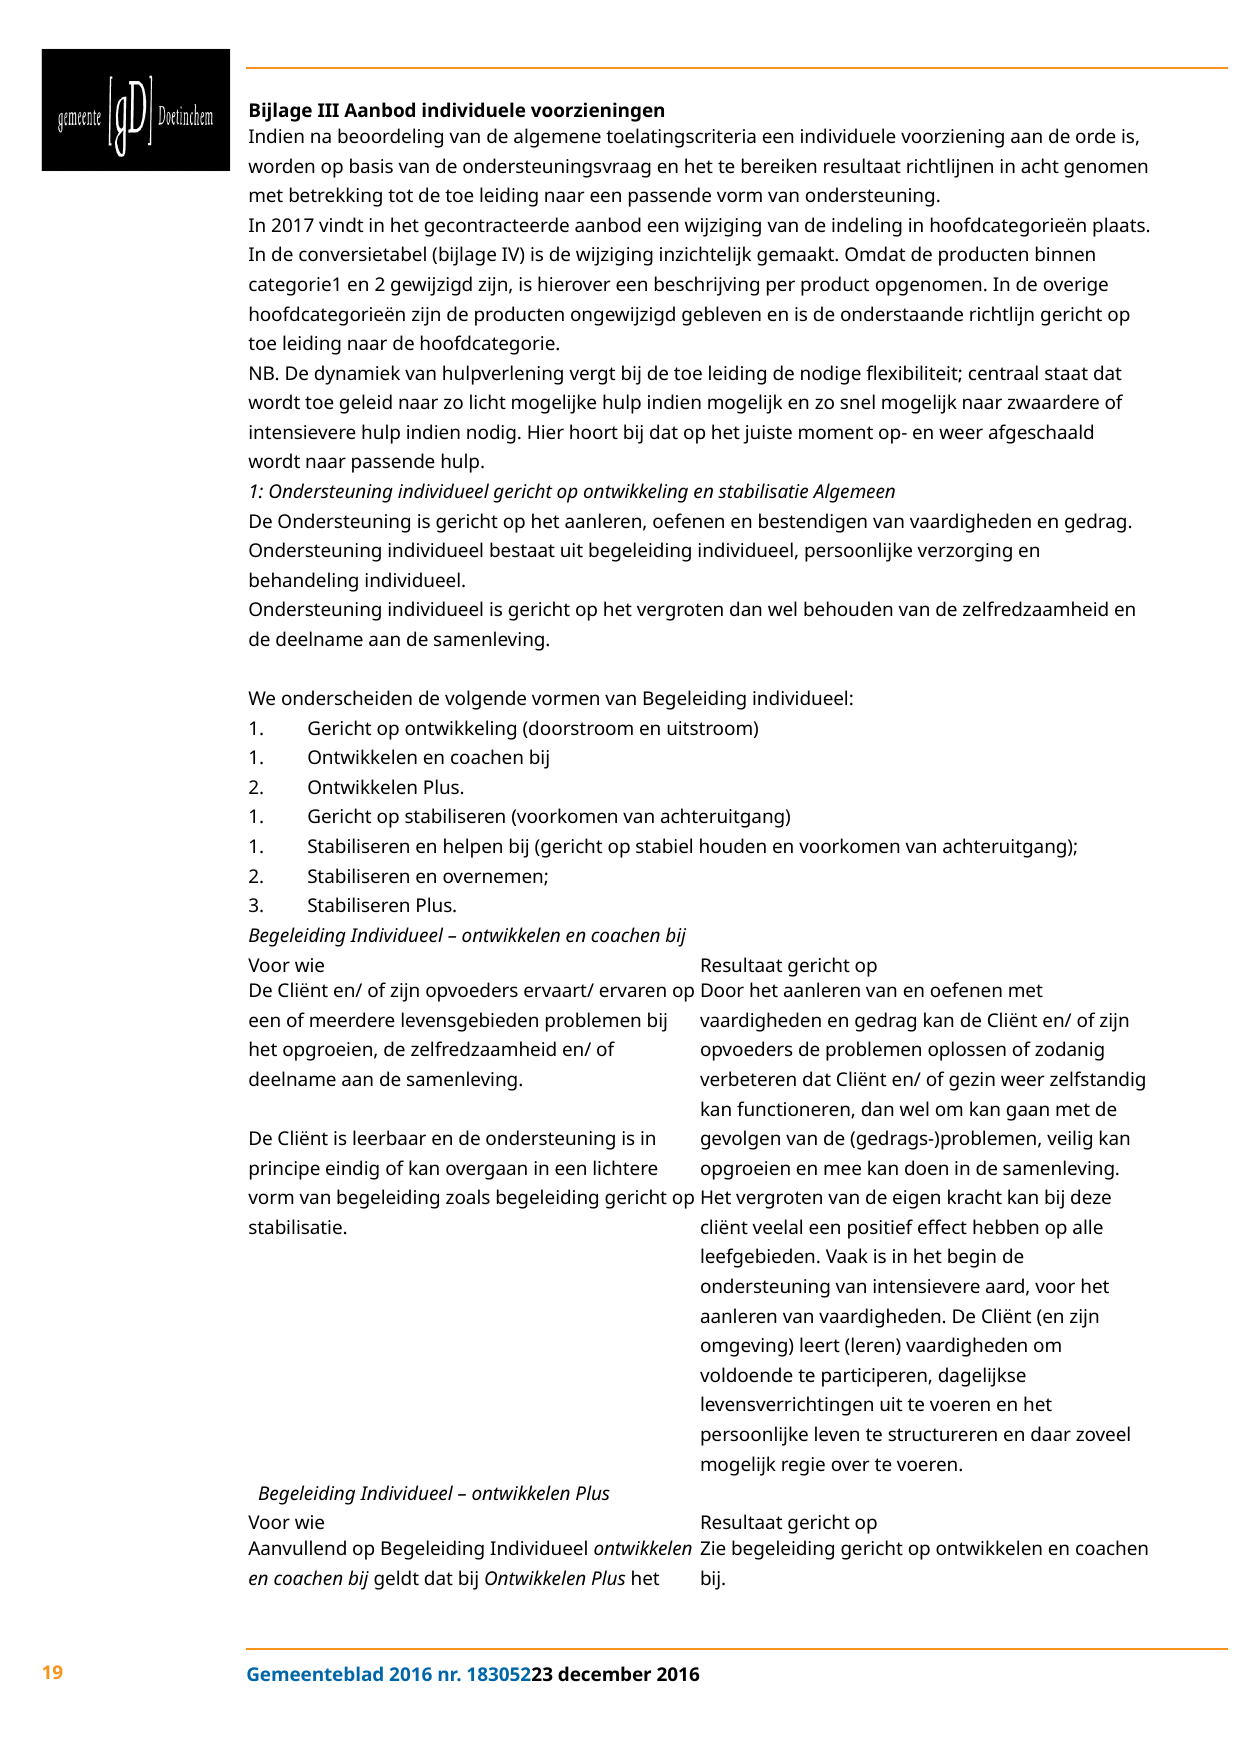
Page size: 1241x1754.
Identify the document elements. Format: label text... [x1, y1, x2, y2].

text De Ondersteuning is gericht op het aanleren, oefenen en bestendigen van vaardigheden en gedrag. [248, 508, 1152, 534]
text 1: Ondersteuning individueel gericht op ontwikkeling en stabilisatie Algemeen [248, 478, 1152, 504]
table_cell Door het aanleren van en oefenen met vaardigheden en gedrag kan de Cliënt en/ of zijn opvoeders de problemen oplossen of zodanig verbeteren dat Cliënt en/ of gezin weer zelfstandig kan functioneren, dan wel om kan gaan met de gevolgen van de (gedrags-)problemen, veilig kan opgroeien en mee kan doen in de samenleving. Het vergroten van de eigen kracht kan bij deze cliënt veelal een positief effect hebben op alle leefgebieden. Vaak is in het begin de ondersteuning van intensievere aard, voor het aanleren van vaardigheden. De Cliënt (en zijn omgeving) leert (leren) vaardigheden om voldoende te participeren, dagelijkse levensverrichtingen uit te voeren en het persoonlijke leven te structureren en daar zoveel mogelijk regie over te voeren. [700, 978, 1152, 1477]
text We onderscheiden de volgende vormen van Begeleiding individueel: [248, 685, 1152, 711]
list Gericht op ontwikkeling (doorstroom en uitstroom) [248, 715, 1152, 741]
text Bijlage III Aanbod individuele voorzieningen [248, 95, 1152, 123]
text Indien na beoordeling van de algemene toelatingscriteria een individuele voorziening aan de orde is, worden op basis van de ondersteuningsvraag en het te bereiken resultaat richtlijnen in acht genomen met betrekking tot de toe leiding naar een passende vorm van ondersteuning. [248, 123, 1152, 208]
list Stabiliseren en helpen bij (gericht op stabiel houden en voorkomen van achteruitgang); [248, 833, 1152, 859]
list Stabiliseren Plus. [248, 892, 1152, 918]
text Begeleiding Individueel – ontwikkelen en coachen bij [248, 922, 1152, 948]
table_header Voor wie [248, 952, 700, 977]
list Ontwikkelen Plus. [248, 774, 1152, 800]
table_header Resultaat gericht op [700, 1510, 1152, 1535]
list Gericht op stabiliseren (voorkomen van achteruitgang) [248, 804, 1152, 829]
text In 2017 vindt in het gecontracteerde aanbod een wijziging van de indeling in hoofdcategorieën plaats. In de conversietabel (bijlage IV) is de wijziging inzichtelijk gemaakt. Omdat de producten binnen categorie1 en 2 gewijzigd zijn, is hierover een beschrijving per product opgenomen. In de overige hoofdcategorieën zijn de producten ongewijzigd gebleven en is de onderstaande richtlijn gericht op toe leiding naar de hoofdcategorie. [248, 212, 1152, 356]
text Begeleiding Individueel – ontwikkelen Plus [248, 1480, 1152, 1506]
picture [41, 47, 231, 172]
list Stabiliseren en overnemen; [248, 863, 1152, 889]
table_cell Zie begeleiding gericht op ontwikkelen en coachen bij. [700, 1535, 1152, 1591]
text Ondersteuning individueel bestaat uit begeleiding individueel, persoonlijke verzorging en behandeling individueel. [248, 537, 1152, 593]
text NB. De dynamiek van hulpverlening vergt bij de toe leiding de nodige flexibiliteit; centraal staat dat wordt toe geleid naar zo licht mogelijke hulp indien mogelijk en zo snel mogelijk naar zwaardere of intensievere hulp indien nodig. Hier hoort bij dat op het juiste moment op- en weer afgeschaald wordt naar passende hulp. [248, 360, 1152, 474]
table_cell De Cliënt en/ of zijn opvoeders ervaart/ ervaren op een of meerdere levensgebieden problemen bij het opgroeien, de zelfredzaamheid en/ of deelname aan de samenleving. De Cliënt is leerbaar en de ondersteuning is in principe eindig of kan overgaan in een lichtere vorm van begeleiding zoals begeleiding gericht op stabilisatie. [248, 978, 700, 1477]
table_header Voor wie [248, 1510, 700, 1535]
table_header Resultaat gericht op [700, 952, 1152, 977]
list Ontwikkelen en coachen bij [248, 744, 1152, 770]
table_cell Aanvullend op Begeleiding Individueel ontwikkelen en coachen bij geldt dat bij Ontwikkelen Plus het [248, 1535, 700, 1591]
text Ondersteuning individueel is gericht op het vergroten dan wel behouden van de zelfredzaamheid en de deelname aan de samenleving. [248, 597, 1152, 652]
